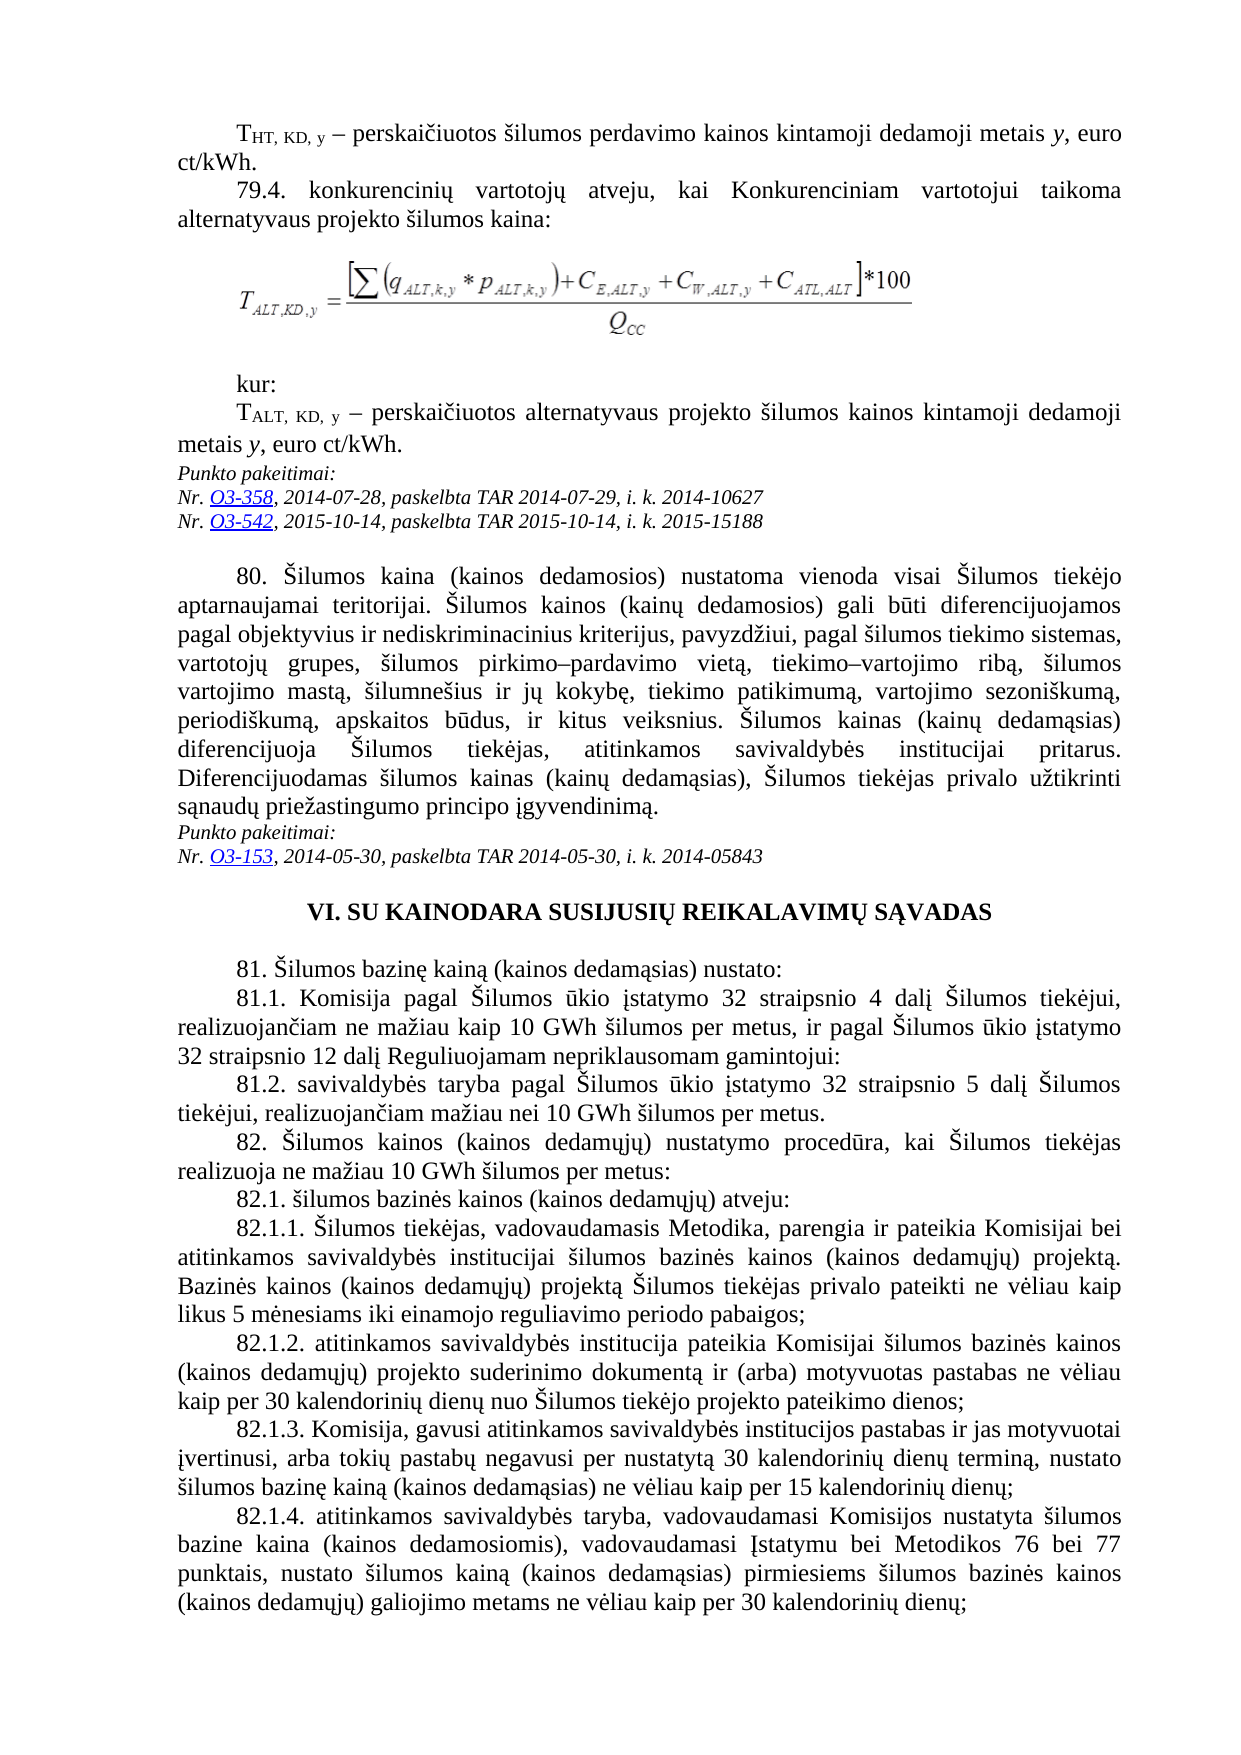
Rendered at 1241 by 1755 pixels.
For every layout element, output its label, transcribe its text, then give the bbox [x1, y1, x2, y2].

text 82.1.4. atitinkamos savivaldybės taryba, vadovaudamasi Komisijos nustatyta šilumos bazine kaina (kainos dedamosiomis), vadovaudamasi Įstatymu bei Metodikos 76 bei 77 punktais, nustato šilumos kainą (kainos dedamąsias) pirmiesiems šilumos bazinės kainos (kainos dedamųjų) galiojimo metams ne vėliau kaip per 30 kalendorinių dienų; [177, 1501, 1122, 1616]
text Nr. O3-542, 2015-10-14, paskelbta TAR 2015-10-14, i. k. 2015-15188 [177, 509, 1122, 533]
text Nr. O3-153, 2014-05-30, paskelbta TAR 2014-05-30, i. k. 2014-05843 [177, 844, 1122, 868]
text THT, KD, y – perskaičiuotos šilumos perdavimo kainos kintamoji dedamoji metais y, euro ct/kWh. [177, 118, 1122, 176]
text 81.1. Komisija pagal Šilumos ūkio įstatymo 32 straipsnio 4 dalį Šilumos tiekėjui, realizuojančiam ne mažiau kaip 10 GWh šilumos per metus, ir pagal Šilumos ūkio įstatymo 32 straipsnio 12 dalį Reguliuojamam nepriklausomam gamintojui: [177, 983, 1122, 1069]
text 82.1.1. Šilumos tiekėjas, vadovaudamasis Metodika, parengia ir pateikia Komisijai bei atitinkamos savivaldybės institucijai šilumos bazinės kainos (kainos dedamųjų) projektą. Bazinės kainos (kainos dedamųjų) projektą Šilumos tiekėjas privalo pateikti ne vėliau kaip likus 5 mėnesiams iki einamojo reguliavimo periodo pabaigos; [177, 1213, 1122, 1328]
text 81.2. savivaldybės taryba pagal Šilumos ūkio įstatymo 32 straipsnio 5 dalį Šilumos tiekėjui, realizuojančiam mažiau nei 10 GWh šilumos per metus. [177, 1069, 1122, 1127]
text 80. Šilumos kaina (kainos dedamosios) nustatoma vienoda visai Šilumos tiekėjo aptarnaujamai teritorijai. Šilumos kainos (kainų dedamosios) gali būti diferencijuojamos pagal objektyvius ir nediskriminacinius kriterijus, pavyzdžiui, pagal šilumos tiekimo sistemas, vartotojų grupes, šilumos pirkimo–pardavimo vietą, tiekimo–vartojimo ribą, šilumos vartojimo mastą, šilumnešius ir jų kokybę, tiekimo patikimumą, vartojimo sezoniškumą, periodiškumą, apskaitos būdus, ir kitus veiksnius. Šilumos kainas (kainų dedamąsias) diferencijuoja Šilumos tiekėjas, atitinkamos savivaldybės institucijai pritarus. Diferencijuodamas šilumos kainas (kainų dedamąsias), Šilumos tiekėjas privalo užtikrinti sąnaudų priežastingumo principo įgyvendinimą. [177, 561, 1122, 820]
text 82.1.3. Komisija, gavusi atitinkamos savivaldybės institucijos pastabas ir jas motyvuotai įvertinusi, arba tokių pastabų negavusi per nustatytą 30 kalendorinių dienų terminą, nustato šilumos bazinę kainą (kainos dedamąsias) ne vėliau kaip per 15 kalendorinių dienų; [177, 1414, 1122, 1501]
text Nr. O3-358, 2014-07-28, paskelbta TAR 2014-07-29, i. k. 2014-10627 [177, 484, 1122, 509]
text TALT, KD, y – perskaičiuotos alternatyvaus projekto šilumos kainos kintamoji dedamoji metais y, euro ct/kWh. [177, 397, 1122, 458]
text 81. Šilumos bazinę kainą (kainos dedamąsias) nustato: [177, 954, 1122, 983]
text kur: [177, 369, 1122, 397]
text Punkto pakeitimai: [177, 820, 1122, 844]
text 82.1. šilumos bazinės kainos (kainos dedamųjų) atveju: [177, 1184, 1122, 1213]
text 82. Šilumos kainos (kainos dedamųjų) nustatymo procedūra, kai Šilumos tiekėjas realizuoja ne mažiau 10 GWh šilumos per metus: [177, 1127, 1122, 1184]
text 82.1.2. atitinkamos savivaldybės institucija pateikia Komisijai šilumos bazinės kainos (kainos dedamųjų) projekto suderinimo dokumentą ir (arba) motyvuotas pastabas ne vėliau kaip per 30 kalendorinių dienų nuo Šilumos tiekėjo projekto pateikimo dienos; [177, 1328, 1122, 1414]
text 79.4. konkurencinių vartotojų atveju, kai Konkurenciniam vartotojui taikoma alternatyvaus projekto šilumos kaina: [177, 176, 1122, 233]
text Punkto pakeitimai: [177, 461, 1122, 484]
text VI. SU KAINODARA SUSIJUSIŲ REIKALAVIMŲ SĄVADAS [177, 897, 1122, 926]
